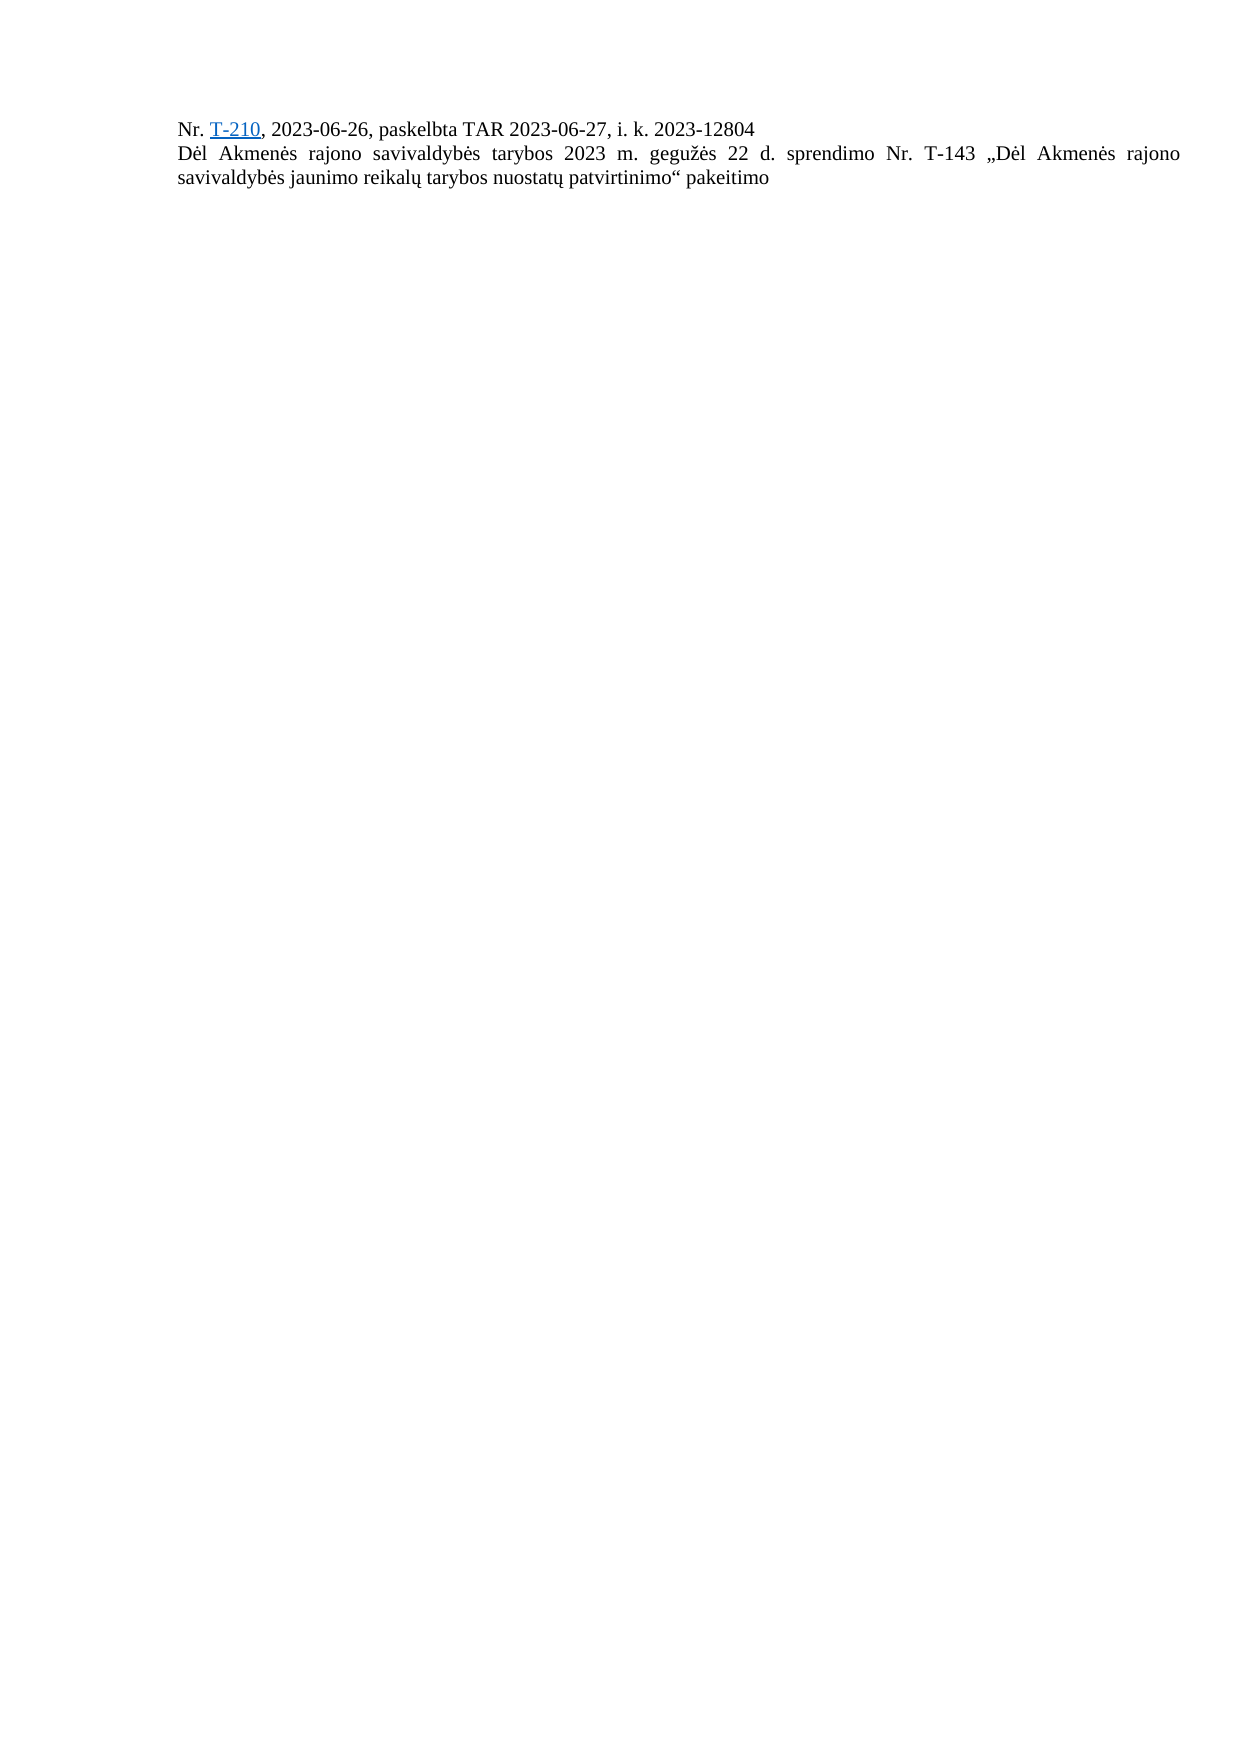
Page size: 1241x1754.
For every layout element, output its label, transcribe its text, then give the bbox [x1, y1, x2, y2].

text Nr. T-210, 2023-06-26, paskelbta TAR 2023-06-27, i. k. 2023-12804 [177, 117, 1181, 141]
text Dėl Akmenės rajono savivaldybės tarybos 2023 m. gegužės 22 d. sprendimo Nr. T-143 „Dėl Akmenės rajono savivaldybės jaunimo reikalų tarybos nuostatų patvirtinimo“ pakeitimo [177, 141, 1181, 189]
